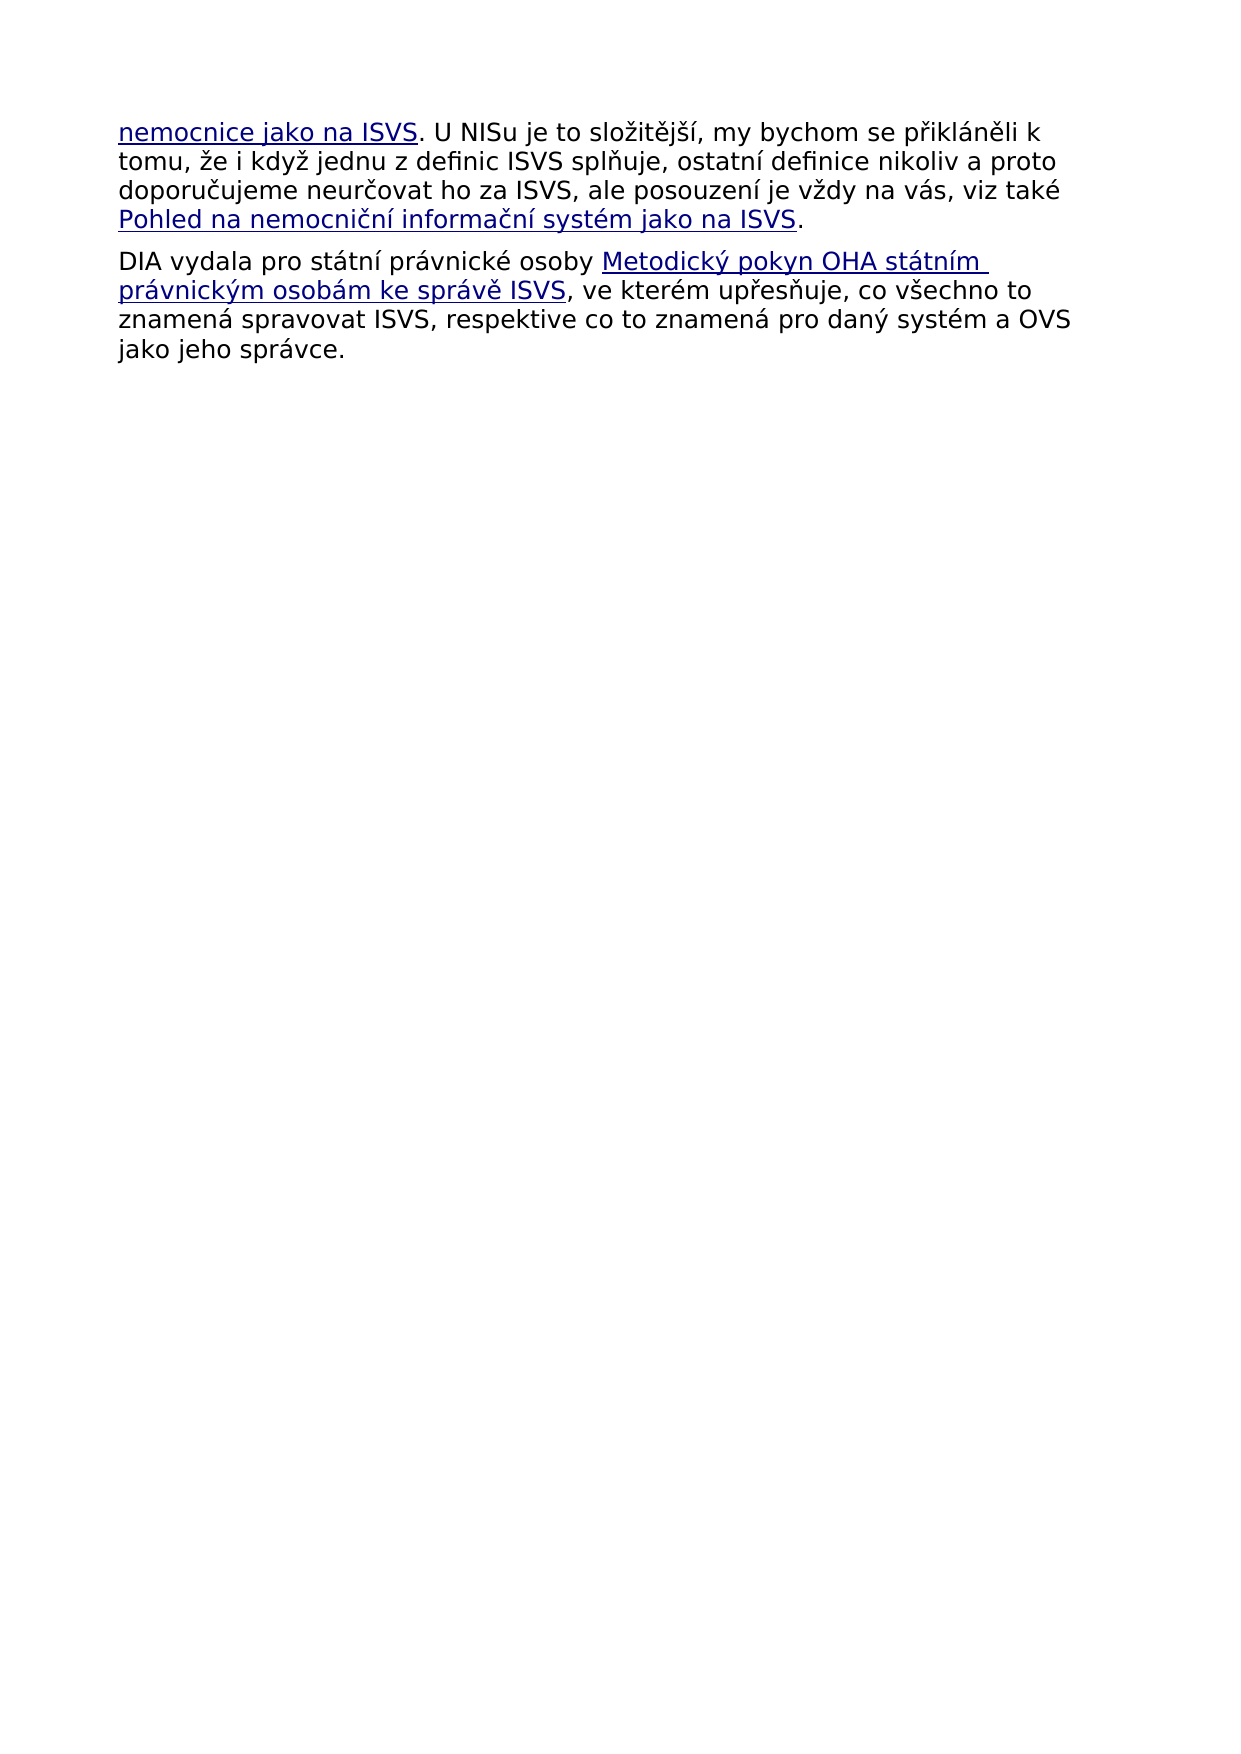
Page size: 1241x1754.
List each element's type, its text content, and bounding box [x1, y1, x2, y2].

text nemocnice jako na ISVS. U NISu je to složitější, my bychom se přikláněli k tomu, že i když jednu z definic ISVS splňuje, ostatní definice nikoliv a proto doporučujeme neurčovat ho za ISVS, ale posouzení je vždy na vás, viz také Pohled na nemocniční informační systém jako na ISVS. [118, 118, 1122, 235]
text DIA vydala pro státní právnické osoby Metodický pokyn OHA státním právnickým osobám ke správě ISVS, ve kterém upřesňuje, co všechno to znamená spravovat ISVS, respektive co to znamená pro daný systém a OVS jako jeho správce. [118, 247, 1122, 364]
